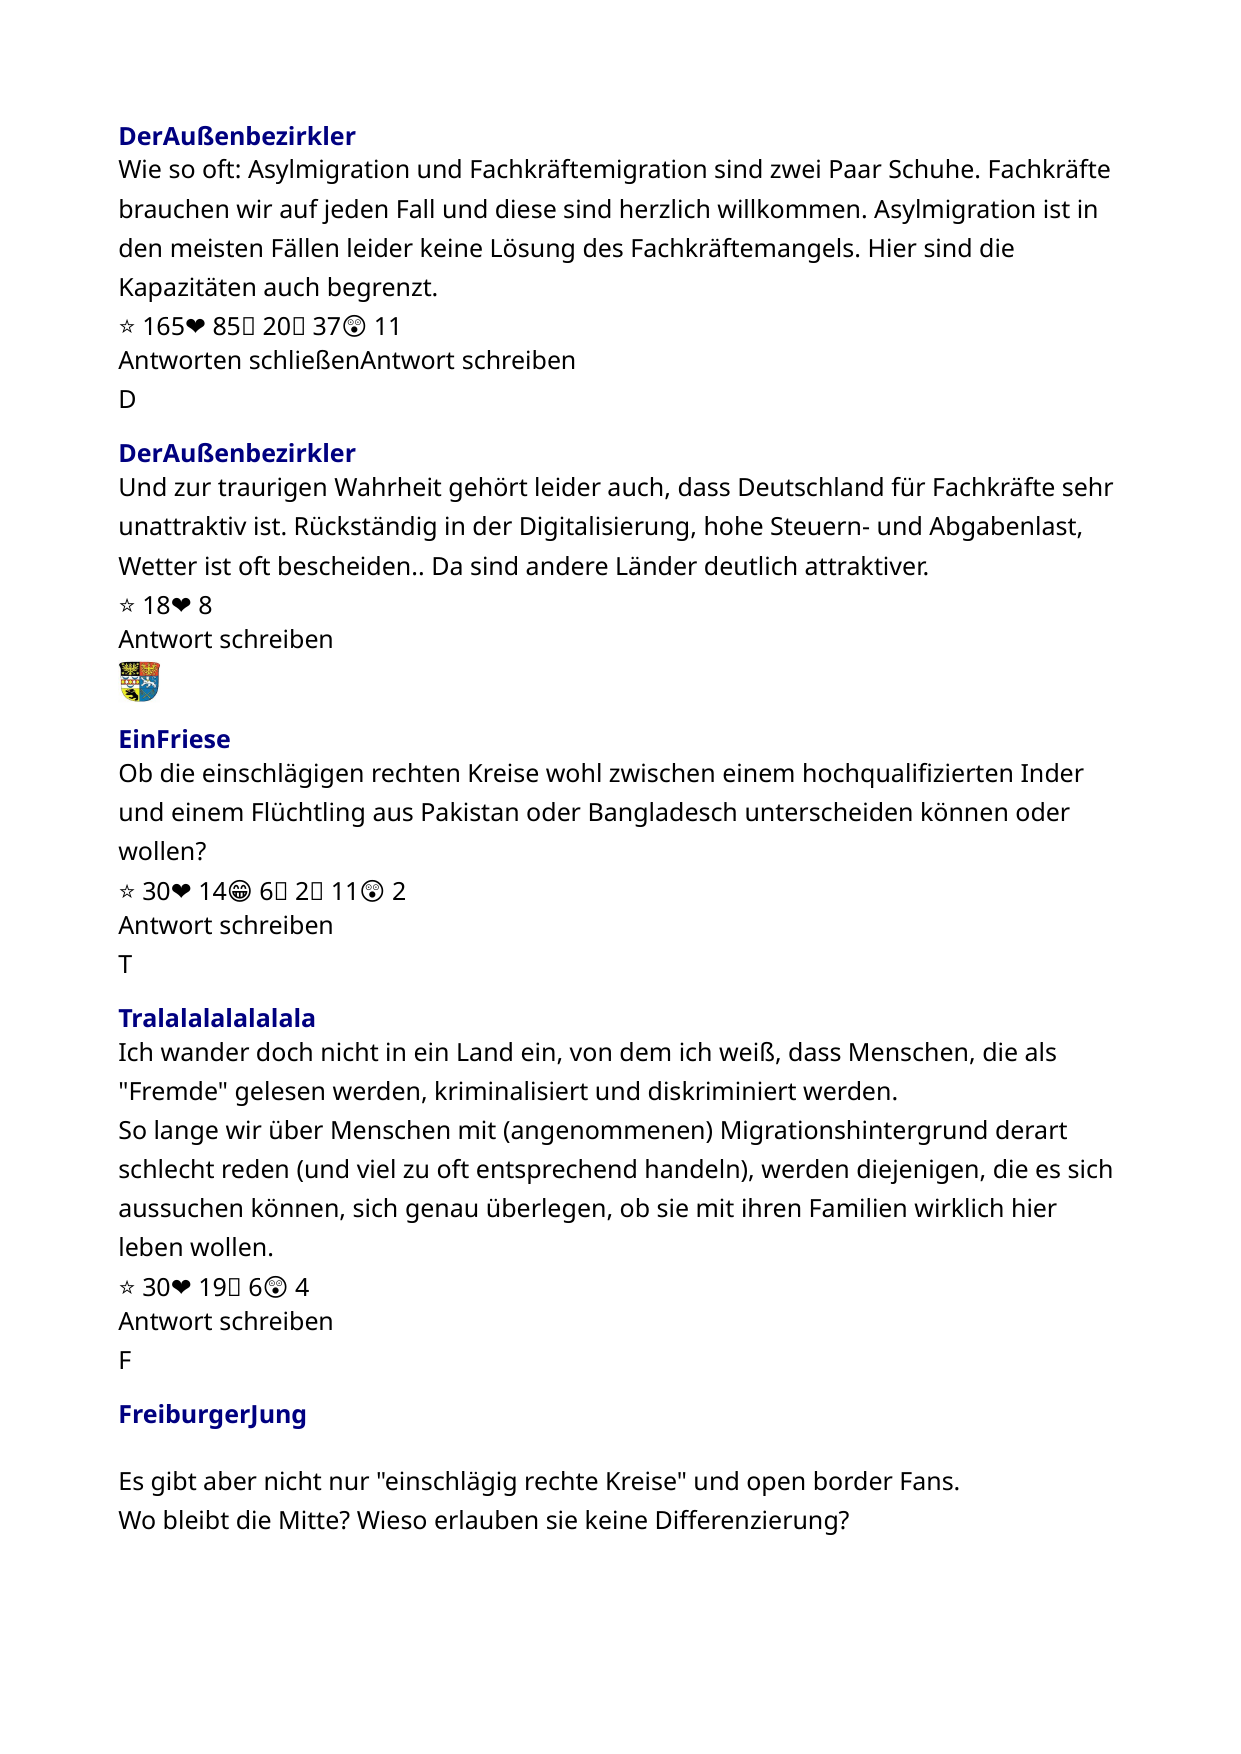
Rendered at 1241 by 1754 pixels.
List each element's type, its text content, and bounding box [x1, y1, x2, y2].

text Ob die einschlägigen rechten Kreise wohl zwischen einem hochqualifizierten Inder und einem Flüchtling aus Pakistan oder Bangladesch unterscheiden können oder wollen? [118, 756, 1122, 868]
text ⭐️ 18❤️ 8 [118, 587, 1122, 621]
text ⭐️ 30❤️ 14😁 6🙁 2🤨 11😲 2 [118, 873, 1122, 907]
text ⭐️ 165❤️ 85🙁 20🤨 37😲 11 [118, 309, 1122, 343]
text Antwort schreiben [118, 621, 1122, 656]
text F [118, 1342, 1122, 1377]
text Wie so oft: Asylmigration und Fachkräftemigration sind zwei Paar Schuhe. Fachkräfte brauchen wir auf jeden Fall und diese sind herzlich willkommen. Asylmigration ist in den meisten Fällen leider keine Lösung des Fachkräftemangels. Hier sind die Kapazitäten auch begrenzt. [118, 152, 1122, 304]
subtitle FreiburgerJung [118, 1396, 1122, 1430]
text ⭐️ 30❤️ 19🤨 6😲 4 [118, 1269, 1122, 1303]
text Antwort schreiben [118, 907, 1122, 941]
picture [118, 660, 161, 703]
text T [118, 946, 1122, 981]
text Antwort schreiben [118, 1303, 1122, 1337]
subtitle EinFriese [118, 722, 1122, 756]
text So lange wir über Menschen mit (angenommenen) Migrationshintergrund derart schlecht reden (und viel zu oft entsprechend handeln), werden diejenigen, die es sich aussuchen können, sich genau überlegen, ob sie mit ihren Familien wirklich hier leben wollen. [118, 1113, 1122, 1264]
text Wo bleibt die Mitte? Wieso erlauben sie keine Differenzierung? [118, 1502, 1122, 1537]
subtitle DerAußenbezirkler [118, 118, 1122, 152]
text D [118, 382, 1122, 416]
text Es gibt aber nicht nur "einschlägig rechte Kreise" und open border Fans. [118, 1463, 1122, 1497]
text Und zur traurigen Wahrheit gehört leider auch, dass Deutschland für Fachkräfte sehr unattraktiv ist. Rückständig in der Digitalisierung, hohe Steuern- und Abgabenlast, Wetter ist oft bescheiden.. Da sind andere Länder deutlich attraktiver. [118, 470, 1122, 582]
text Ich wander doch nicht in ein Land ein, von dem ich weiß, dass Menschen, die als "Fremde" gelesen werden, kriminalisiert und diskriminiert werden. [118, 1034, 1122, 1107]
text Antworten schließenAntwort schreiben [118, 343, 1122, 377]
subtitle Tralalalalalalala [118, 1000, 1122, 1034]
subtitle DerAußenbezirkler [118, 436, 1122, 470]
